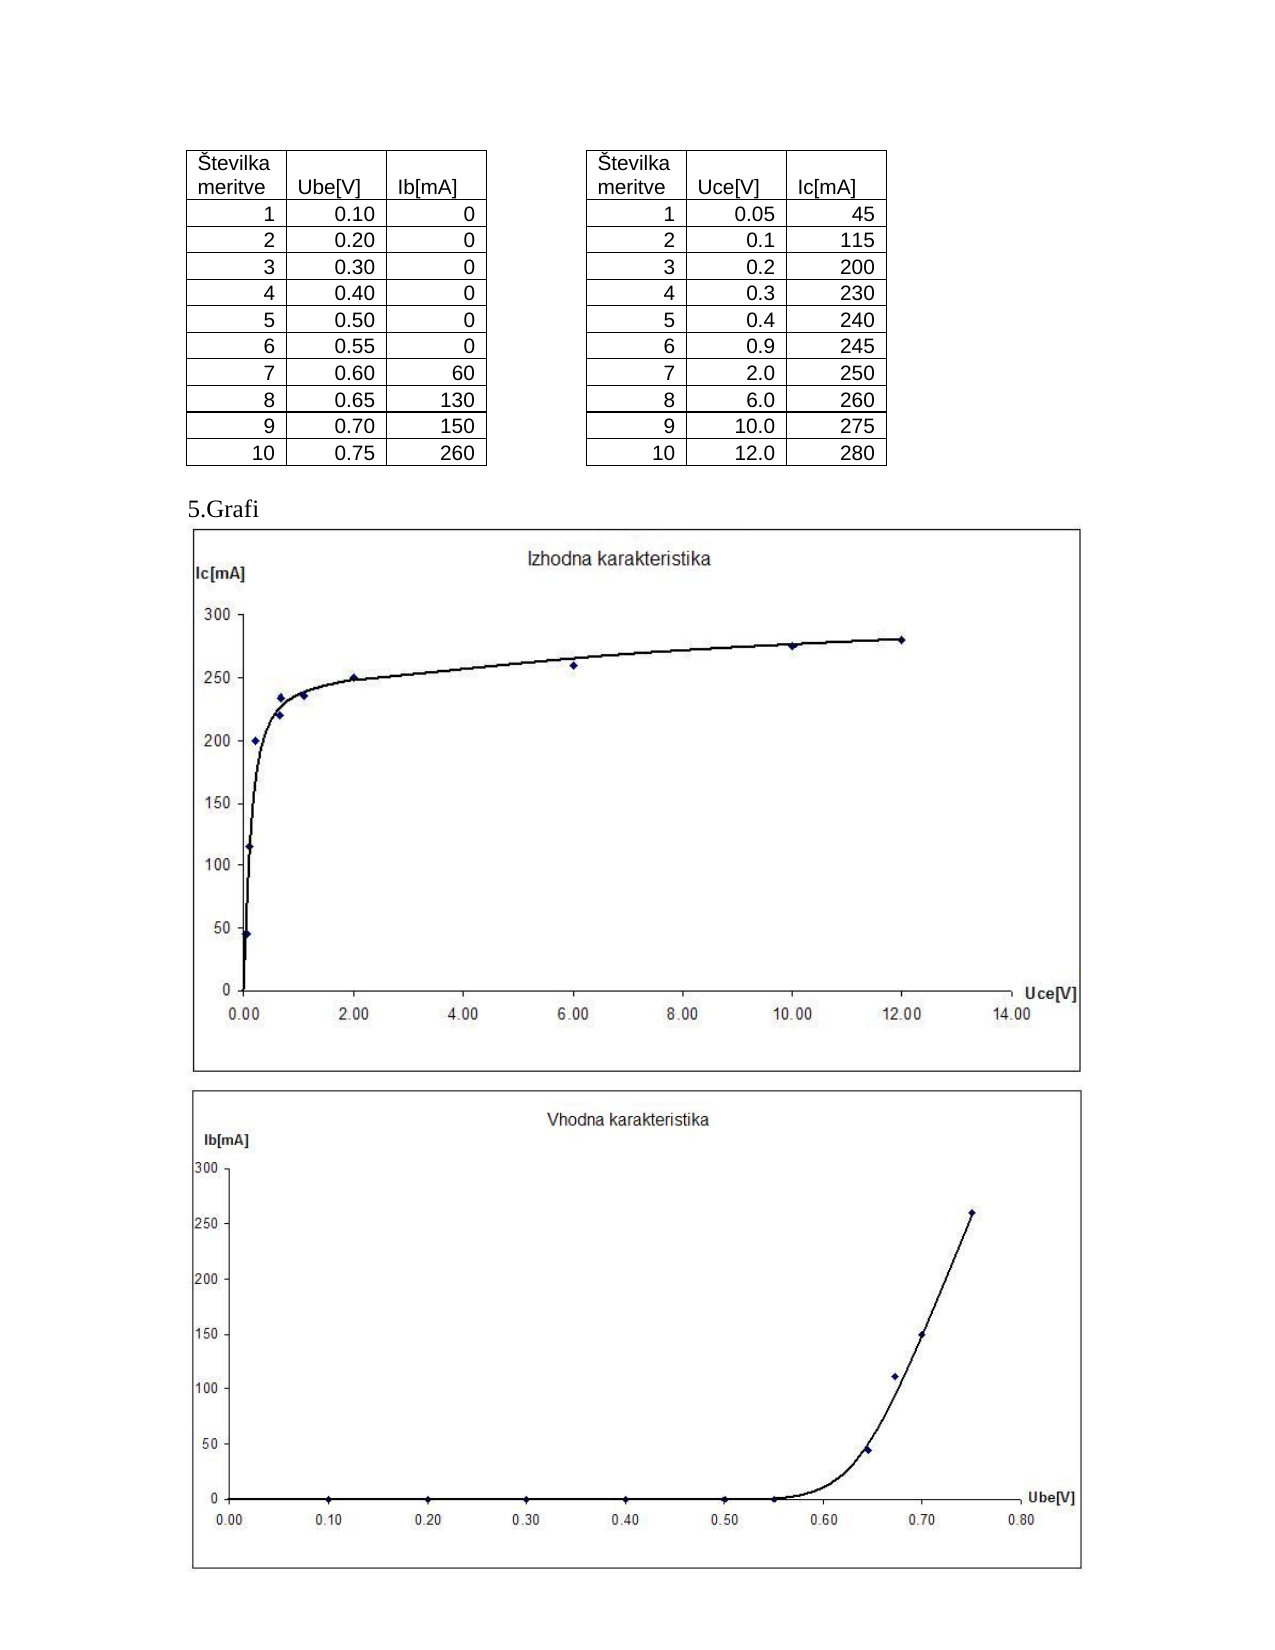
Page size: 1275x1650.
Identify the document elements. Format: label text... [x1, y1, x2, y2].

table_cell [487, 305, 586, 332]
table_cell 0 [387, 253, 486, 279]
table_cell 7 [587, 359, 686, 385]
table_cell 260 [787, 386, 886, 411]
table_cell 0.4 [687, 306, 786, 332]
table_cell 240 [787, 306, 886, 332]
table_cell 260 [387, 439, 486, 464]
table_cell 0.75 [287, 439, 386, 464]
table_cell 0.50 [287, 306, 386, 332]
table_cell 280 [787, 439, 886, 464]
table_cell 2 [587, 227, 686, 252]
table_cell 0.55 [287, 333, 386, 358]
table_cell 8 [587, 386, 686, 411]
table_cell 9 [187, 413, 286, 438]
table_cell 150 [387, 413, 486, 438]
table_cell 4 [187, 280, 286, 305]
table_cell 10.0 [687, 413, 786, 438]
table_cell 230 [787, 280, 886, 305]
table_cell 4 [587, 280, 686, 305]
table_cell [487, 358, 586, 385]
table_cell [487, 279, 586, 305]
table_cell 10 [187, 439, 286, 464]
table_cell 0.70 [287, 413, 386, 438]
picture [187, 523, 1088, 1078]
table_cell 130 [387, 386, 486, 411]
table_cell 0 [387, 306, 486, 332]
table_cell [487, 438, 586, 464]
table_cell 6 [187, 333, 286, 358]
table_cell [487, 252, 586, 279]
table_cell 12.0 [687, 439, 786, 464]
table_cell [487, 226, 586, 252]
table_cell 1 [187, 200, 286, 226]
table_cell 0.05 [687, 200, 786, 226]
table_cell 0.60 [287, 359, 386, 385]
table_cell 2.0 [687, 359, 786, 385]
table_header Številka meritve [187, 151, 286, 199]
table_cell 0.2 [687, 253, 786, 279]
table_cell 3 [587, 253, 686, 279]
table_cell 0.10 [287, 200, 386, 226]
table_cell 0.65 [287, 386, 386, 411]
table_cell 200 [787, 253, 886, 279]
table_header Ube[V] [287, 151, 386, 199]
table_cell 5 [587, 306, 686, 332]
table_header Ib[mA] [387, 151, 486, 199]
table_cell 0 [387, 200, 486, 226]
table_header Uce[V] [687, 151, 786, 199]
table_cell 6.0 [687, 386, 786, 411]
table_cell [487, 199, 586, 226]
table_cell 250 [787, 359, 886, 385]
table_cell 3 [187, 253, 286, 279]
table_cell [487, 385, 586, 411]
table_cell 0.40 [287, 280, 386, 305]
table_header [487, 150, 586, 199]
table_cell 0 [387, 227, 486, 252]
table_cell 275 [787, 413, 886, 438]
table_cell [487, 332, 586, 358]
picture [187, 1085, 1088, 1574]
table_cell 60 [387, 359, 486, 385]
table_cell 115 [787, 227, 886, 252]
table_cell 0.30 [287, 253, 386, 279]
table_cell 1 [587, 200, 686, 226]
table_cell 10 [587, 439, 686, 464]
table_cell 0.9 [687, 333, 786, 358]
table_cell 245 [787, 333, 886, 358]
table_header Številka meritve [587, 151, 686, 199]
table_cell 7 [187, 359, 286, 385]
table_cell 2 [187, 227, 286, 252]
table_cell 5 [187, 306, 286, 332]
table_cell 0.3 [687, 280, 786, 305]
table_cell 0 [387, 280, 486, 305]
table_cell 0.1 [687, 227, 786, 252]
table_cell 0 [387, 333, 486, 358]
table_cell 45 [787, 200, 886, 226]
table_header Ic[mA] [787, 151, 886, 199]
table_cell 6 [587, 333, 686, 358]
table_cell 9 [587, 413, 686, 438]
table_cell [487, 411, 586, 438]
table_cell 8 [187, 386, 286, 411]
text 5.Grafi [187, 494, 1087, 523]
table_cell 0.20 [287, 227, 386, 252]
